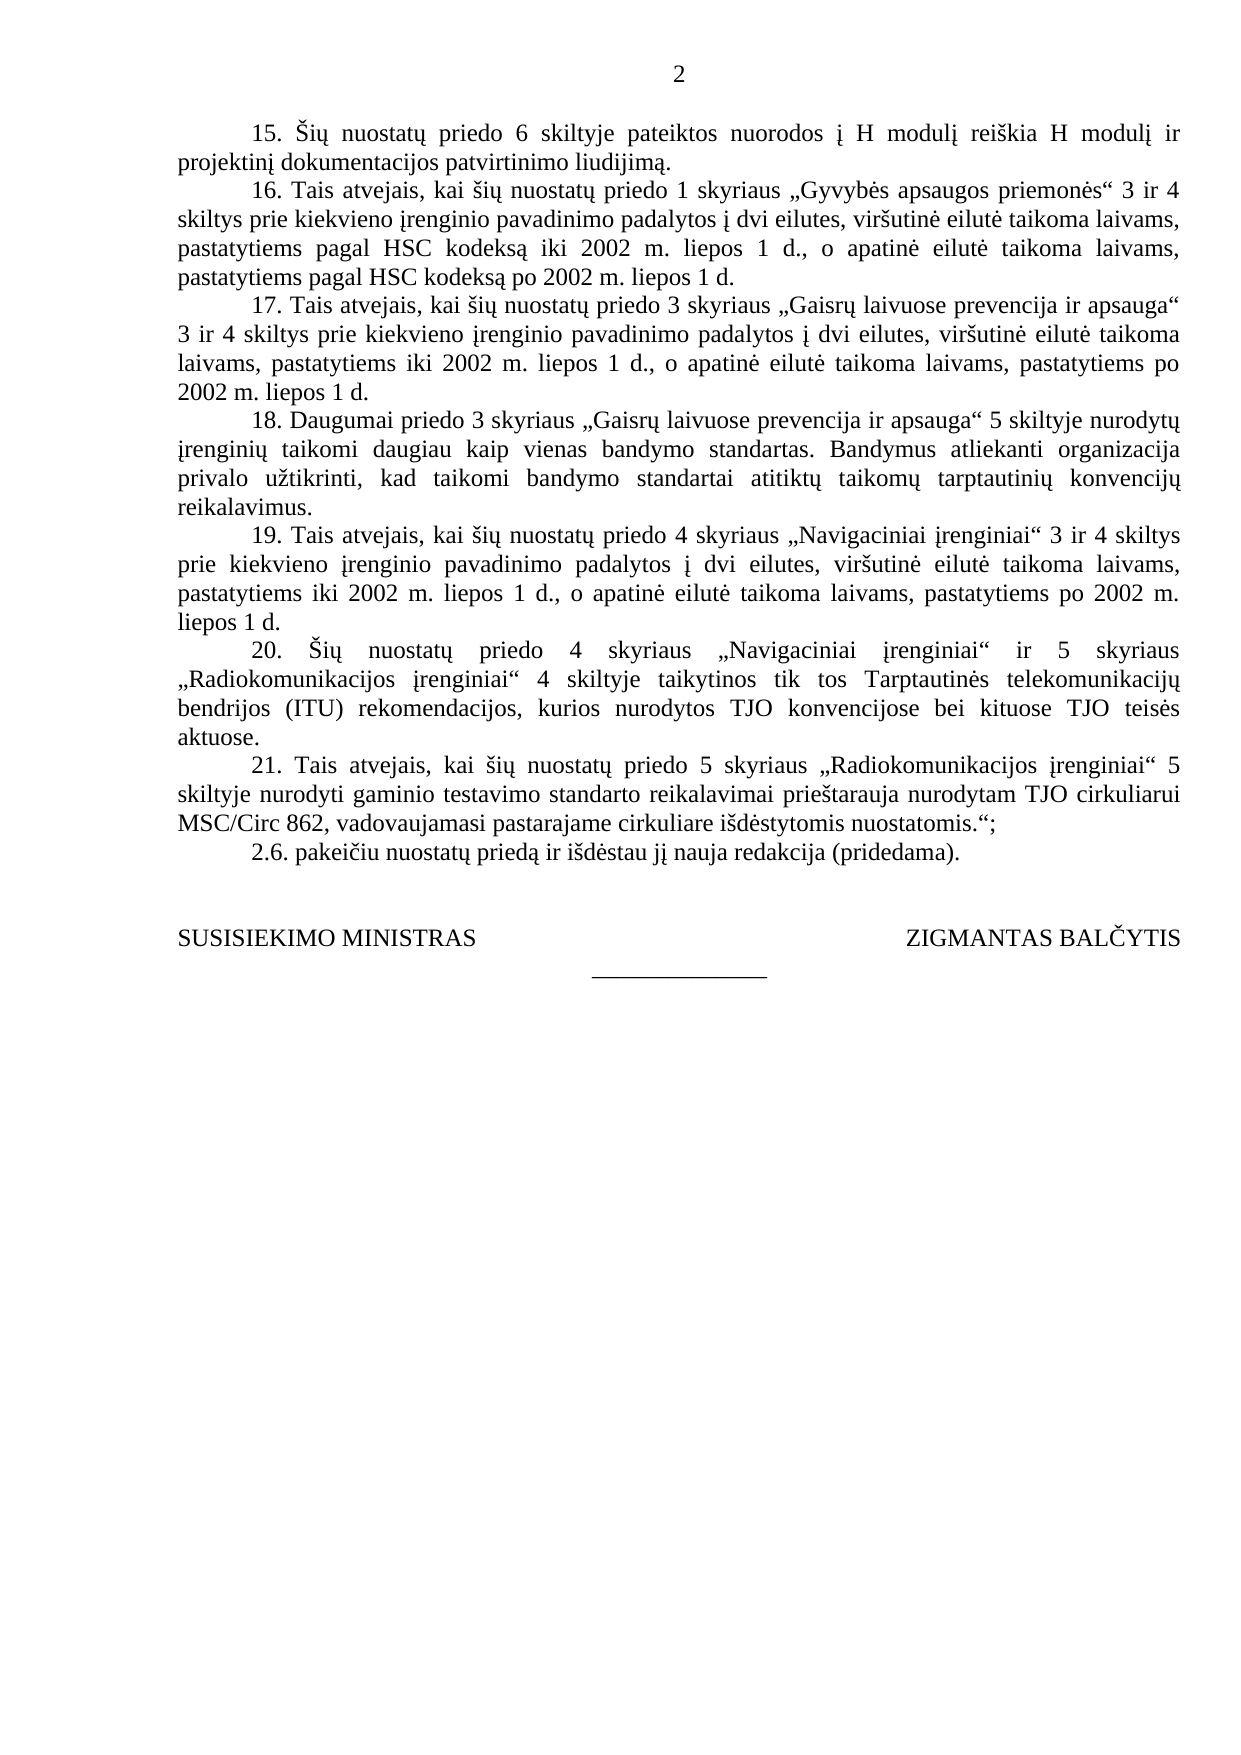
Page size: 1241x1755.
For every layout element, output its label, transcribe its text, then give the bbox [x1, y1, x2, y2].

text 19. Tais atvejais, kai šių nuostatų priedo 4 skyriaus „Navigaciniai įrenginiai“ 3 ir 4 skiltys prie kiekvieno įrenginio pavadinimo padalytos į dvi eilutes, viršutinė eilutė taikoma laivams, pastatytiems iki 2002 m. liepos 1 d., o apatinė eilutė taikoma laivams, pastatytiems po 2002 m. liepos 1 d. [177, 521, 1181, 636]
text 21. Tais atvejais, kai šių nuostatų priedo 5 skyriaus „Radiokomunikacijos įrenginiai“ 5 skiltyje nurodyti gaminio testavimo standarto reikalavimai prieštarauja nurodytam TJO cirkuliarui MSC/Circ 862, vadovaujamasi pastarajame cirkuliare išdėstytomis nuostatomis.“; [177, 751, 1181, 837]
text 16. Tais atvejais, kai šių nuostatų priedo 1 skyriaus „Gyvybės apsaugos priemonės“ 3 ir 4 skiltys prie kiekvieno įrenginio pavadinimo padalytos į dvi eilutes, viršutinė eilutė taikoma laivams, pastatytiems pagal HSC kodeksą iki 2002 m. liepos 1 d., o apatinė eilutė taikoma laivams, pastatytiems pagal HSC kodeksą po 2002 m. liepos 1 d. [177, 176, 1181, 291]
text 20. Šių nuostatų priedo 4 skyriaus „Navigaciniai įrenginiai“ ir 5 skyriaus „Radiokomunikacijos įrenginiai“ 4 skiltyje taikytinos tik tos Tarptautinės telekomunikacijų bendrijos (ITU) rekomendacijos, kurios nurodytos TJO konvencijose bei kituose TJO teisės aktuose. [177, 636, 1181, 751]
text SUSISIEKIMO MINISTRAS ZIGMANTAS BALČYTIS [177, 923, 1181, 952]
text 17. Tais atvejais, kai šių nuostatų priedo 3 skyriaus „Gaisrų laivuose prevencija ir apsauga“ 3 ir 4 skiltys prie kiekvieno įrenginio pavadinimo padalytos į dvi eilutes, viršutinė eilutė taikoma laivams, pastatytiems iki 2002 m. liepos 1 d., o apatinė eilutė taikoma laivams, pastatytiems po 2002 m. liepos 1 d. [177, 291, 1181, 406]
text ______________ [177, 952, 1181, 981]
text 15. Šių nuostatų priedo 6 skiltyje pateiktos nuorodos į H modulį reiškia H modulį ir projektinį dokumentacijos patvirtinimo liudijimą. [177, 118, 1181, 176]
text 18. Daugumai priedo 3 skyriaus „Gaisrų laivuose prevencija ir apsauga“ 5 skiltyje nurodytų įrenginių taikomi daugiau kaip vienas bandymo standartas. Bandymus atliekanti organizacija privalo užtikrinti, kad taikomi bandymo standartai atitiktų taikomų tarptautinių konvencijų reikalavimus. [177, 406, 1181, 521]
text 2.6. pakeičiu nuostatų priedą ir išdėstau jį nauja redakcija (pridedama). [177, 837, 1181, 866]
